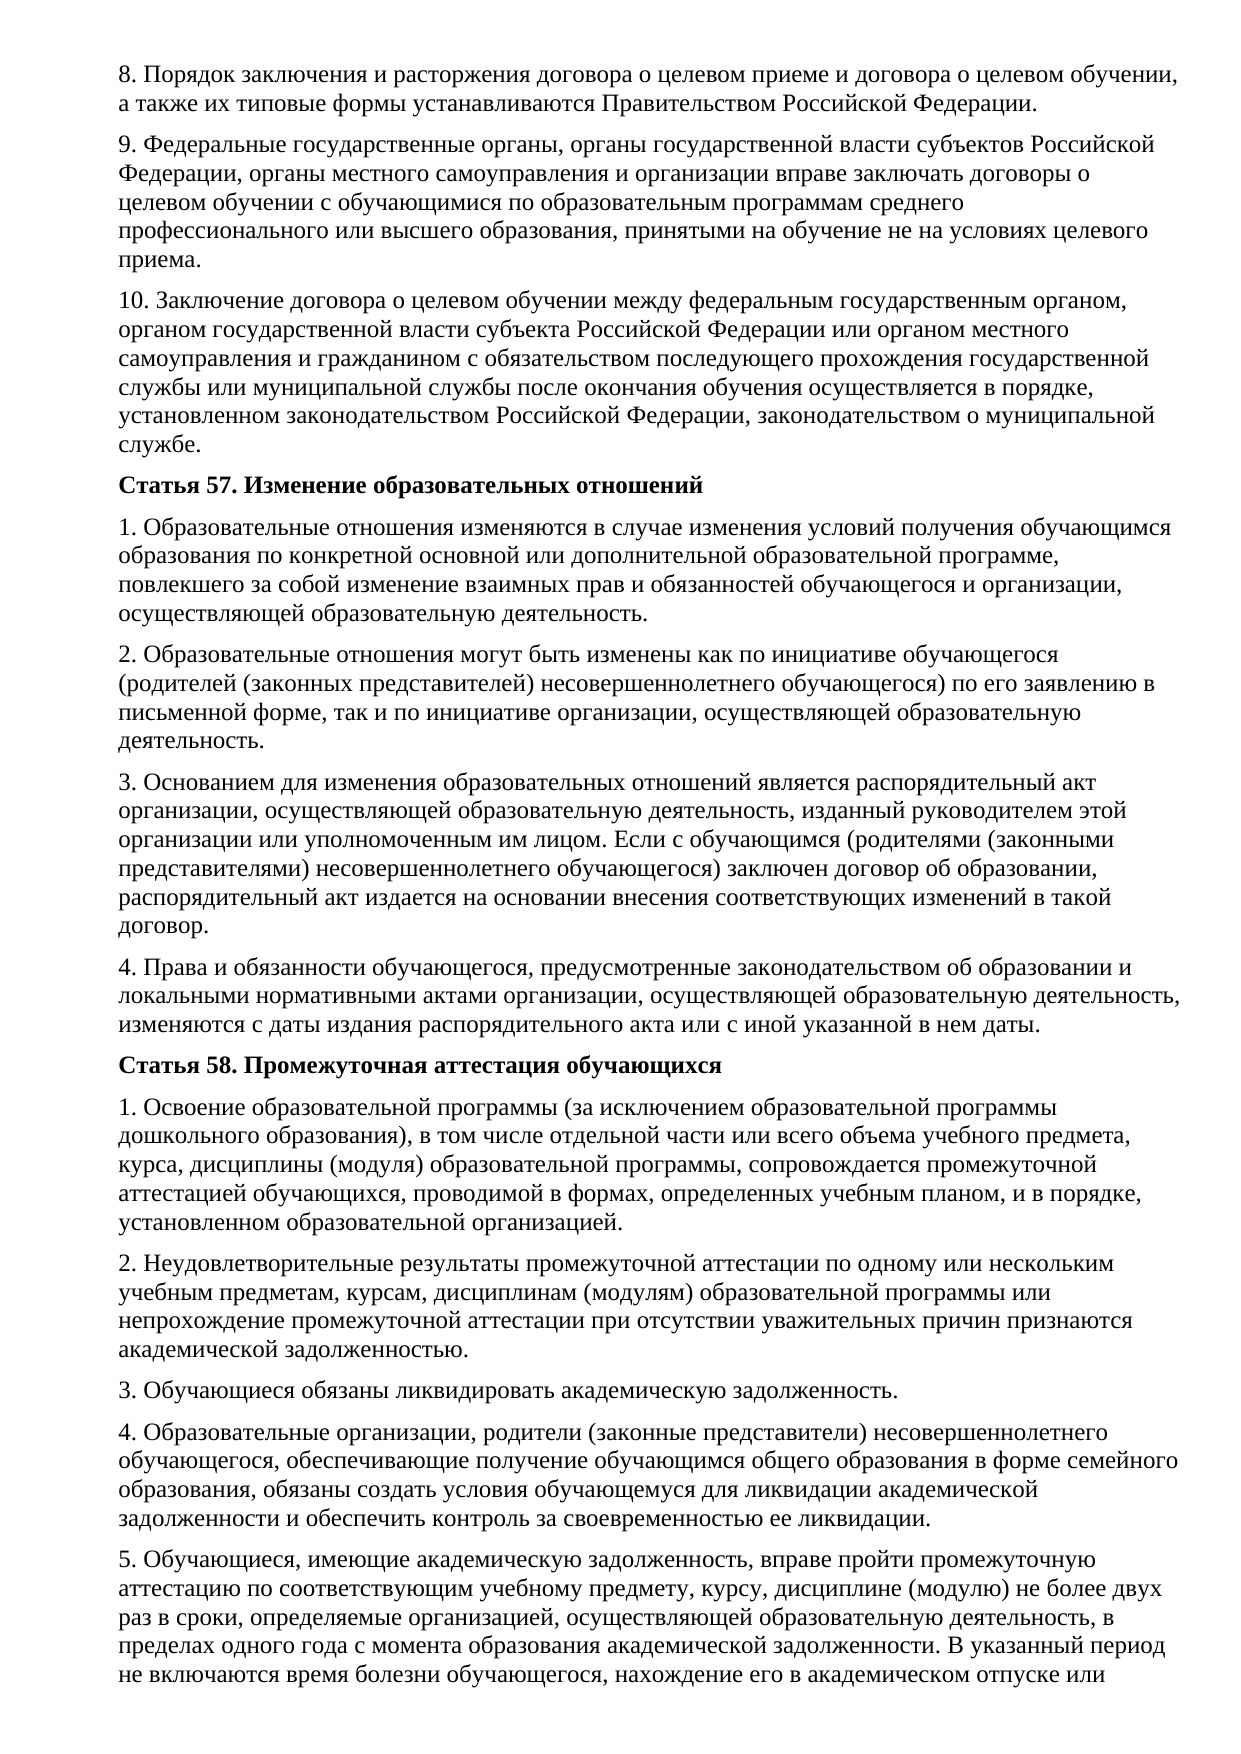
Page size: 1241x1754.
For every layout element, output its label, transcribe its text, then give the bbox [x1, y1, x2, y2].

text 1. Образовательные отношения изменяются в случае изменения условий получения обучающимся образования по конкретной основной или дополнительной образовательной программе, повлекшего за собой изменение взаимных прав и обязанностей обучающегося и организации, осуществляющей образовательную деятельность. [118, 512, 1181, 627]
text 1. Освоение образовательной программы (за исключением образовательной программы дошкольного образования), в том числе отдельной части или всего объема учебного предмета, курса, дисциплины (модуля) образовательной программы, сопровождается промежуточной аттестацией обучающихся, проводимой в формах, определенных учебным планом, и в порядке, установленном образовательной организацией. [118, 1092, 1181, 1235]
text 3. Основанием для изменения образовательных отношений является распорядительный акт организации, осуществляющей образовательную деятельность, изданный руководителем этой организации или уполномоченным им лицом. Если с обучающимся (родителями (законными представителями) несовершеннолетнего обучающегося) заключен договор об образовании, распорядительный акт издается на основании внесения соответствующих изменений в такой договор. [118, 767, 1181, 939]
text 5. Обучающиеся, имеющие академическую задолженность, вправе пройти промежуточную аттестацию по соответствующим учебному предмету, курсу, дисциплине (модулю) не более двух раз в сроки, определяемые организацией, осуществляющей образовательную деятельность, в пределах одного года с момента образования академической задолженности. В указанный период не включаются время болезни обучающегося, нахождение его в академическом отпуске или [118, 1544, 1181, 1688]
text Статья 58. Промежуточная аттестация обучающихся [118, 1050, 1181, 1079]
text 3. Обучающиеся обязаны ликвидировать академическую задолженность. [118, 1375, 1181, 1404]
text 9. Федеральные государственные органы, органы государственной власти субъектов Российской Федерации, органы местного самоуправления и организации вправе заключать договоры о целевом обучении с обучающимися по образовательным программам среднего профессионального или высшего образования, принятыми на обучение не на условиях целевого приема. [118, 129, 1181, 273]
text 4. Права и обязанности обучающегося, предусмотренные законодательством об образовании и локальными нормативными актами организации, осуществляющей образовательную деятельность, изменяются с даты издания распорядительного акта или с иной указанной в нем даты. [118, 952, 1181, 1038]
text 2. Неудовлетворительные результаты промежуточной аттестации по одному или нескольким учебным предметам, курсам, дисциплинам (модулям) образовательной программы или непрохождение промежуточной аттестации при отсутствии уважительных причин признаются академической задолженностью. [118, 1248, 1181, 1363]
text 2. Образовательные отношения могут быть изменены как по инициативе обучающегося (родителей (законных представителей) несовершеннолетнего обучающегося) по его заявлению в письменной форме, так и по инициативе организации, осуществляющей образовательную деятельность. [118, 639, 1181, 754]
text 10. Заключение договора о целевом обучении между федеральным государственным органом, органом государственной власти субъекта Российской Федерации или органом местного самоуправления и гражданином с обязательством последующего прохождения государственной службы или муниципальной службы после окончания обучения осуществляется в порядке, установленном законодательством Российской Федерации, законодательством о муниципальной службе. [118, 285, 1181, 458]
text Статья 57. Изменение образовательных отношений [118, 470, 1181, 499]
text 4. Образовательные организации, родители (законные представители) несовершеннолетнего обучающегося, обеспечивающие получение обучающимся общего образования в форме семейного образования, обязаны создать условия обучающемуся для ликвидации академической задолженности и обеспечить контроль за своевременностью ее ликвидации. [118, 1417, 1181, 1532]
text 8. Порядок заключения и расторжения договора о целевом приеме и договора о целевом обучении, а также их типовые формы устанавливаются Правительством Российской Федерации. [118, 59, 1181, 117]
